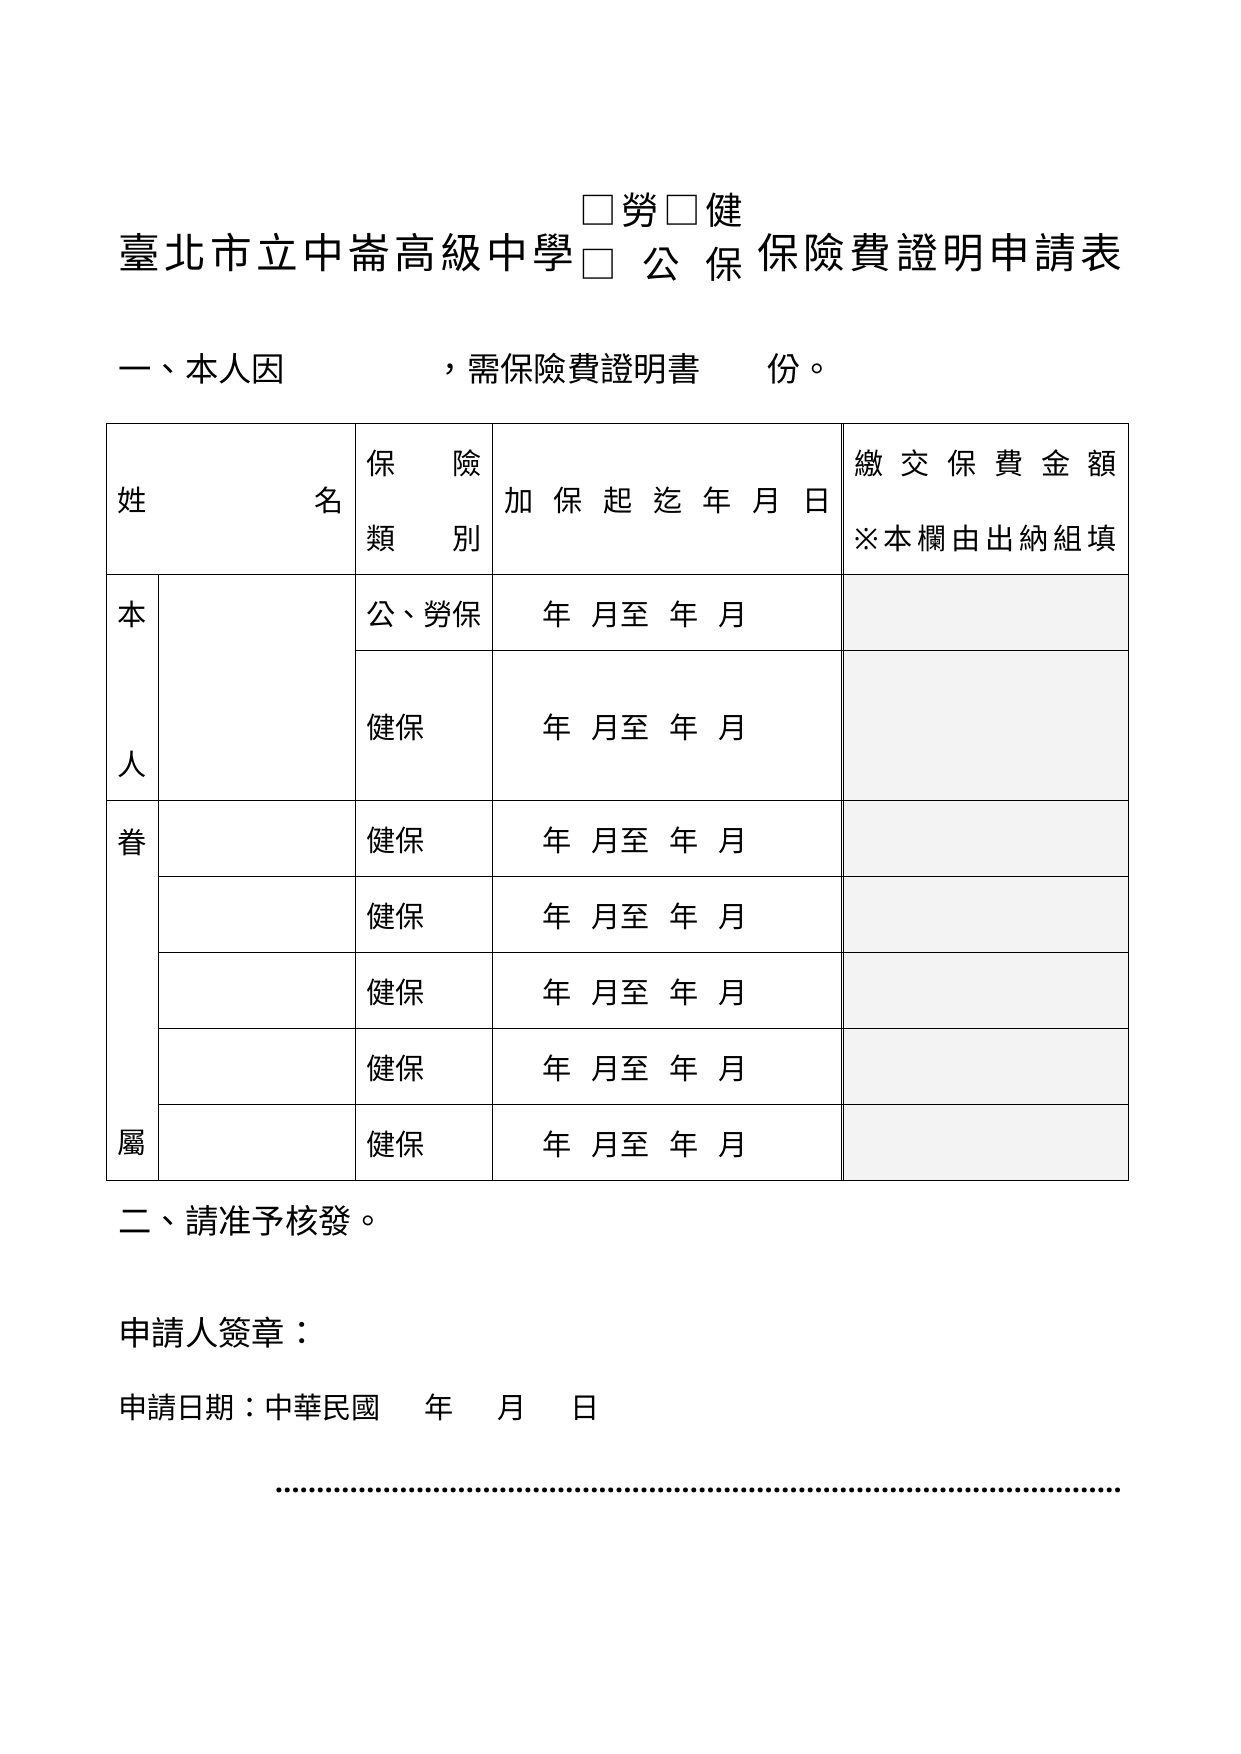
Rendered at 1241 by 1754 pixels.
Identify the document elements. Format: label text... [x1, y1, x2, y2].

text ………………………………………………………………………………………… [118, 1444, 1122, 1519]
table_cell 健保 [356, 1029, 492, 1104]
table_cell [159, 575, 355, 800]
table_cell 本 人 [107, 575, 158, 800]
table_cell 年 月至 年 月 [493, 1105, 841, 1180]
table_cell [844, 953, 1128, 1028]
table_cell [159, 877, 355, 952]
table_cell [844, 801, 1128, 876]
table_cell [844, 575, 1128, 650]
table_cell [844, 1105, 1128, 1180]
table_cell 公、勞保 [356, 575, 492, 650]
text 臺北市立中崙高級中學□勞□健□公保 保險費證明申請表 [118, 179, 1122, 292]
table_cell 眷 屬 [107, 801, 158, 1180]
table_header 繳交保費金額 ※本欄由出納組填 [844, 424, 1128, 574]
table_cell [159, 1105, 355, 1180]
table_cell 年 月至 年 月 [493, 575, 841, 650]
table_cell 健保 [356, 651, 492, 800]
table_header 加保起迄年月日 [493, 424, 841, 574]
table_header 保險 類別 [356, 424, 492, 574]
table_cell [159, 953, 355, 1028]
text 申請人簽章： [118, 1294, 1122, 1369]
text 申請日期：中華民國 年 月 日 [118, 1369, 1122, 1444]
table_cell 健保 [356, 1105, 492, 1180]
table_cell 健保 [356, 801, 492, 876]
table_cell [844, 1029, 1128, 1104]
table_cell 年 月至 年 月 [493, 801, 841, 876]
text 一、本人因 ，需保險費證明書 份。 [118, 329, 1122, 404]
table_cell 年 月至 年 月 [493, 1029, 841, 1104]
table_cell [844, 877, 1128, 952]
table_cell [844, 651, 1128, 800]
table_cell 年 月至 年 月 [493, 877, 841, 952]
table_cell 健保 [356, 877, 492, 952]
table_cell 年 月至 年 月 [493, 953, 841, 1028]
table_cell [159, 801, 355, 876]
table_cell 年 月至 年 月 [493, 651, 841, 800]
text 二、請准予核發。 [118, 1181, 1122, 1256]
table_cell [159, 1029, 355, 1104]
table_cell 健保 [356, 953, 492, 1028]
table_header 姓名 [107, 424, 355, 574]
